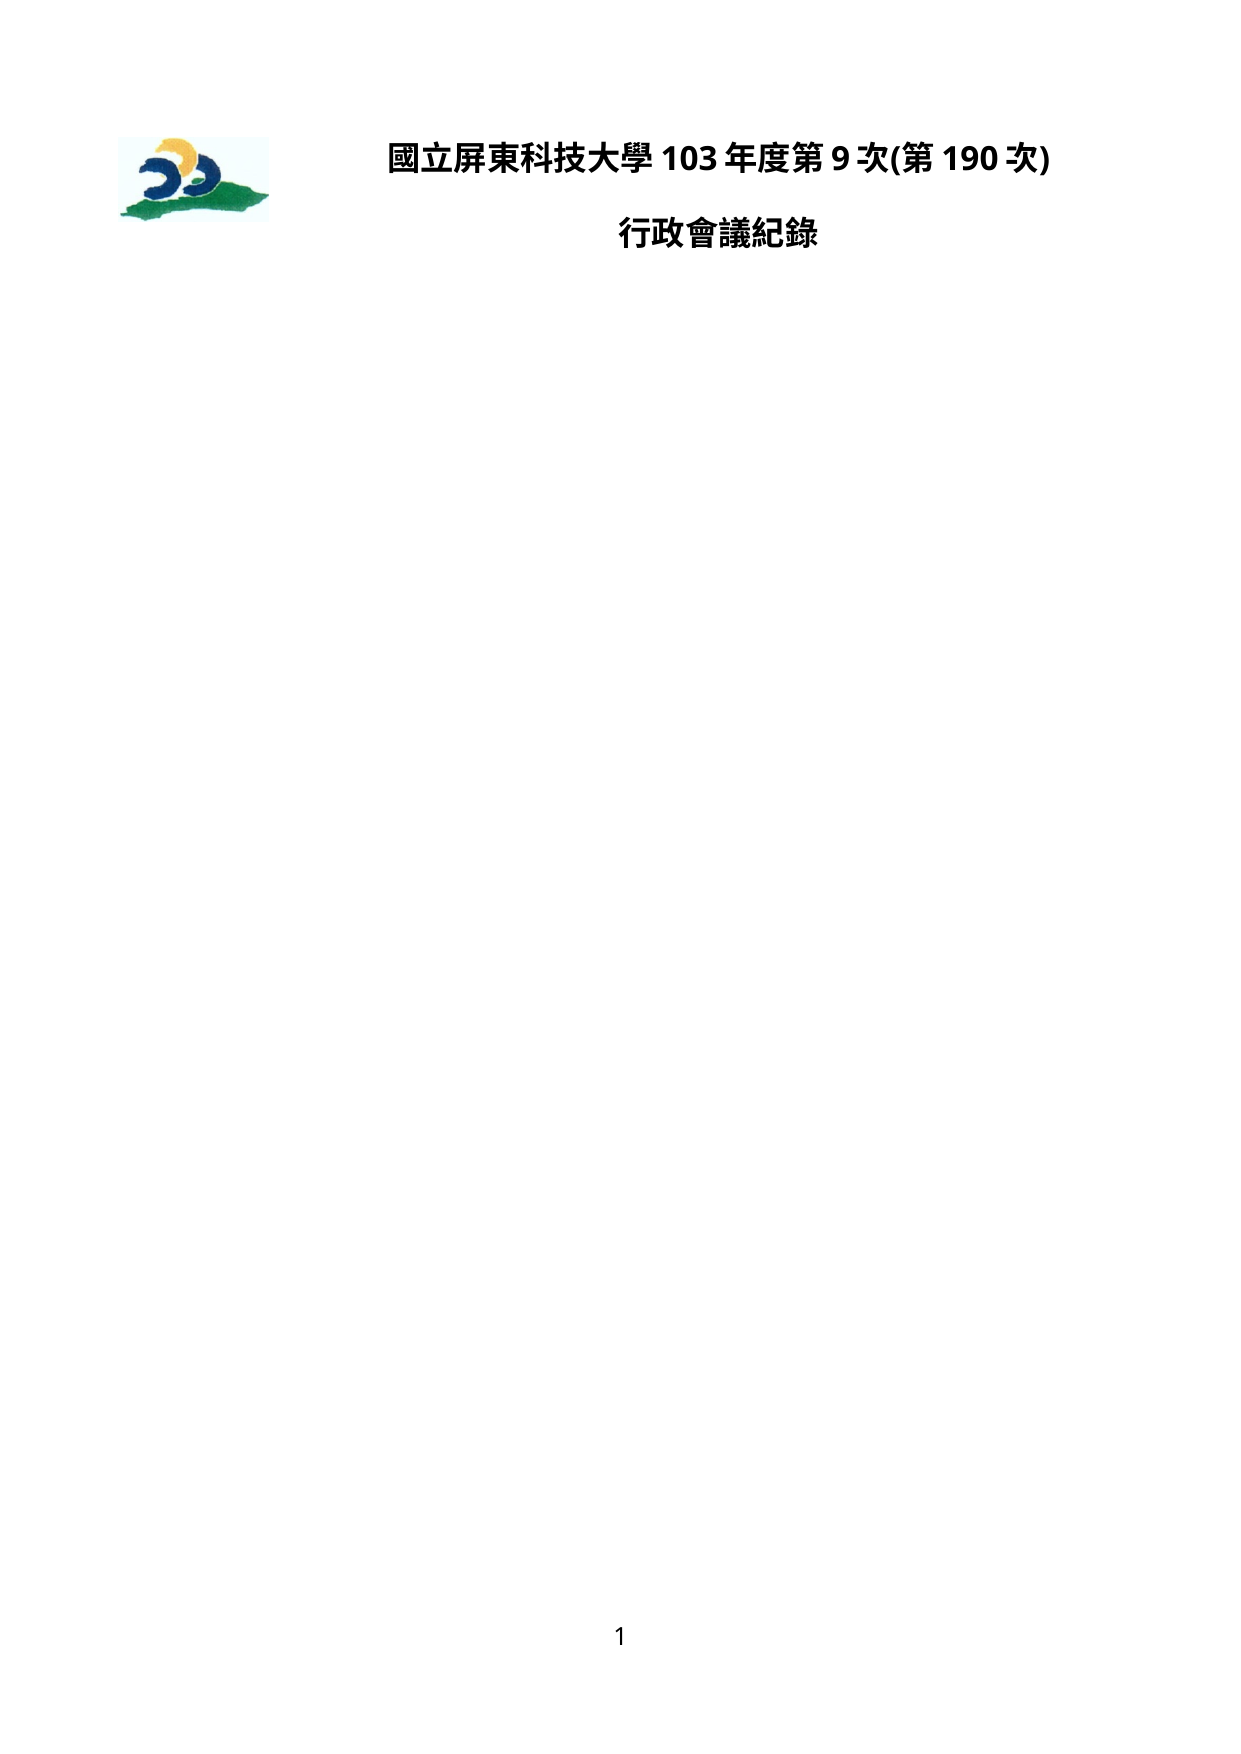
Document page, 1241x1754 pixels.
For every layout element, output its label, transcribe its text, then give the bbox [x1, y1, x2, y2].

table_header [115, 118, 287, 268]
picture [118, 137, 270, 222]
table_header 國立屏東科技大學103年度第9次(第190次) 行政會議紀錄 [287, 118, 1125, 268]
